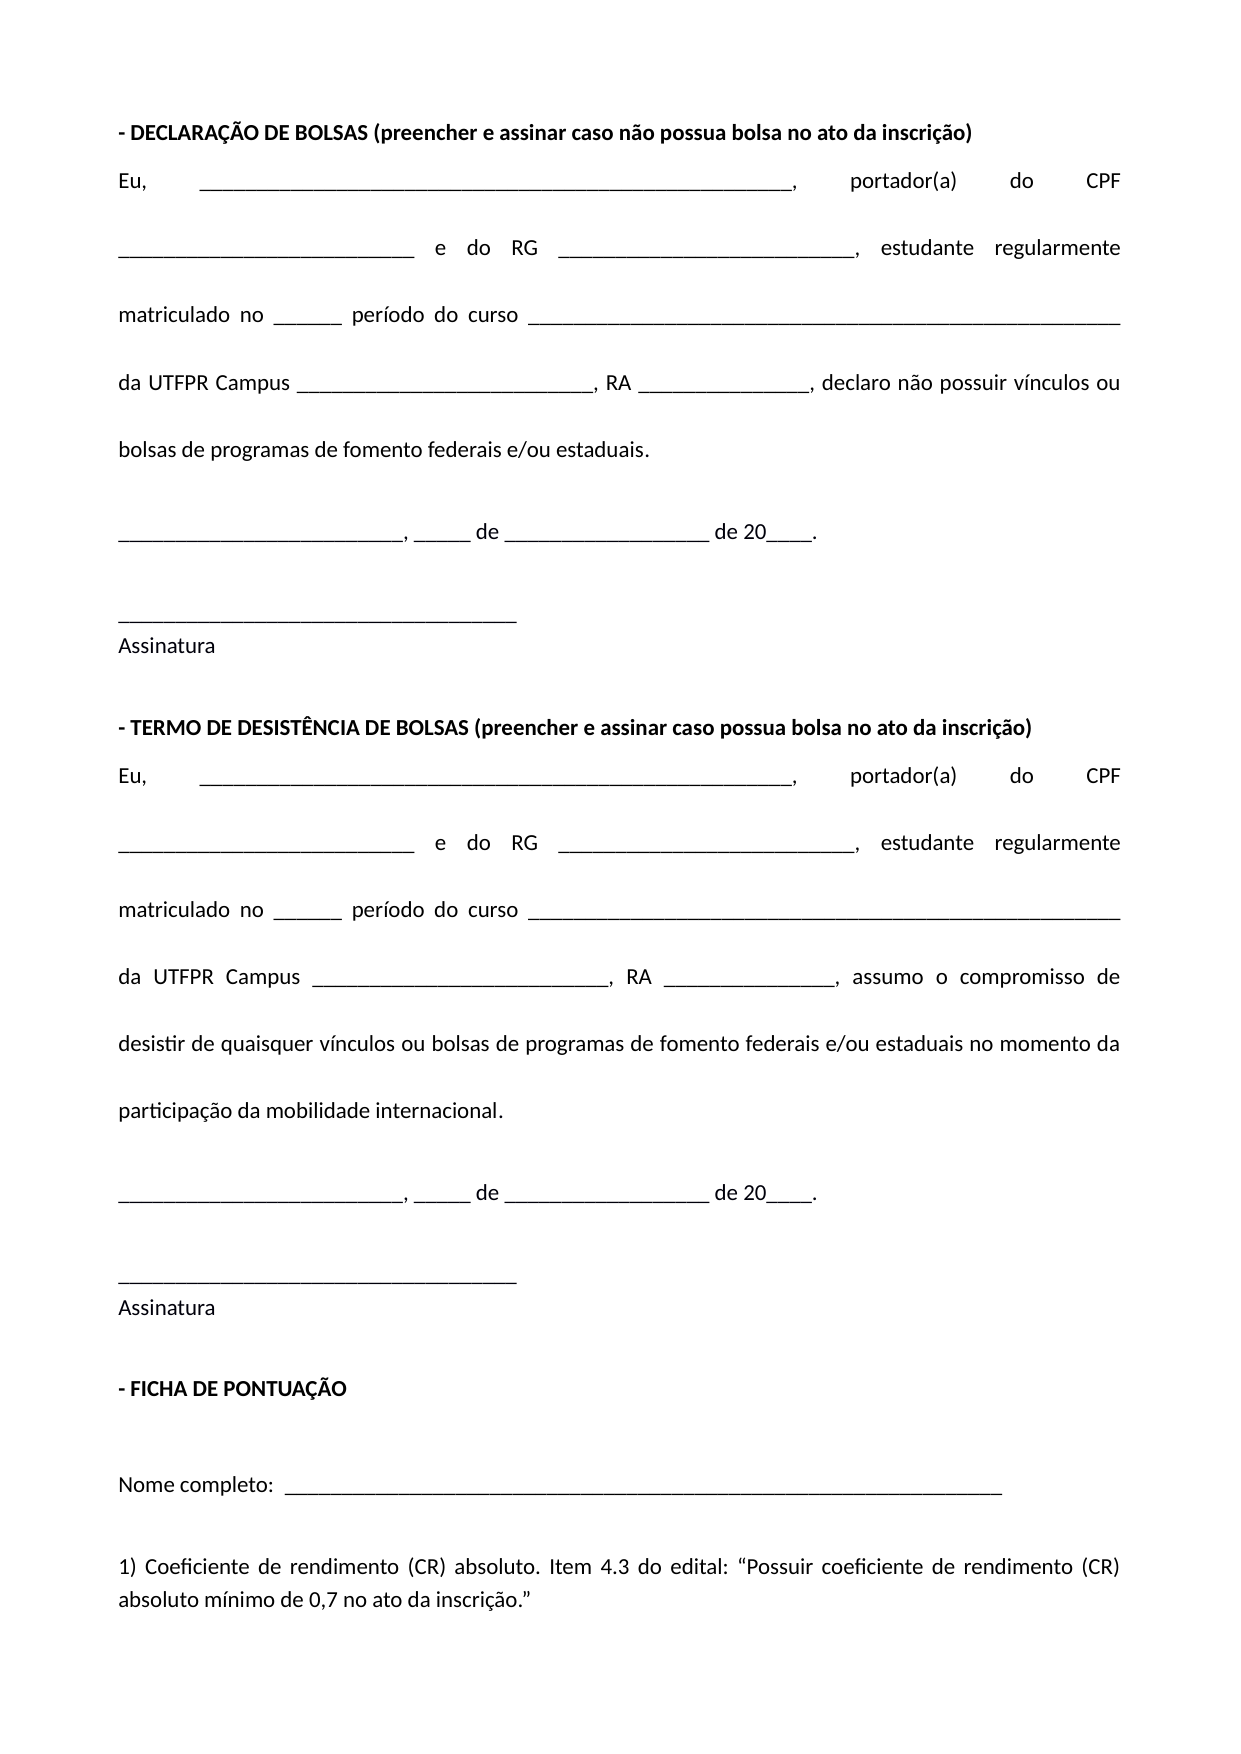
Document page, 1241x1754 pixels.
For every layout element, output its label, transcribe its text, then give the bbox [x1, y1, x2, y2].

text Eu, ____________________________________________________, portador(a) do CPF __________________________ e do RG __________________________, estudante regularmente matriculado no ______ período do curso ____________________________________________________ da UTFPR Campus __________________________, RA _______________, assumo o compromisso de desistir de quaisquer vínculos ou bolsas de programas de fomento federais e/ou estaduais no momento da participação da mobilidade internacional. [118, 761, 1122, 1125]
text _________________________, _____ de __________________ de 20____. [118, 517, 1122, 545]
text Assinatura [118, 1293, 1122, 1321]
text ___________________________________ [118, 1259, 1122, 1288]
text 1) Coeficiente de rendimento (CR) absoluto. Item 4.3 do edital: “Possuir coeficiente de rendimento (CR) absoluto mínimo de 0,7 no ato da inscrição.” [118, 1552, 1122, 1613]
text Eu, ____________________________________________________, portador(a) do CPF __________________________ e do RG __________________________, estudante regularmente matriculado no ______ período do curso ____________________________________________________ da UTFPR Campus __________________________, RA _______________, declaro não possuir vínculos ou bolsas de programas de fomento federais e/ou estaduais. [118, 166, 1122, 463]
text - FICHA DE PONTUAÇÃO [118, 1374, 1122, 1402]
text ___________________________________ [118, 598, 1122, 626]
text _________________________, _____ de __________________ de 20____. [118, 1178, 1122, 1206]
text Nome completo: _______________________________________________________________ [118, 1470, 1122, 1498]
text - TERMO DE DESISTÊNCIA DE BOLSAS (preencher e assinar caso possua bolsa no ato da inscrição) [118, 713, 1122, 741]
text Assinatura [118, 631, 1122, 659]
text - DECLARAÇÃO DE BOLSAS (preencher e assinar caso não possua bolsa no ato da inscrição) [118, 118, 1122, 146]
